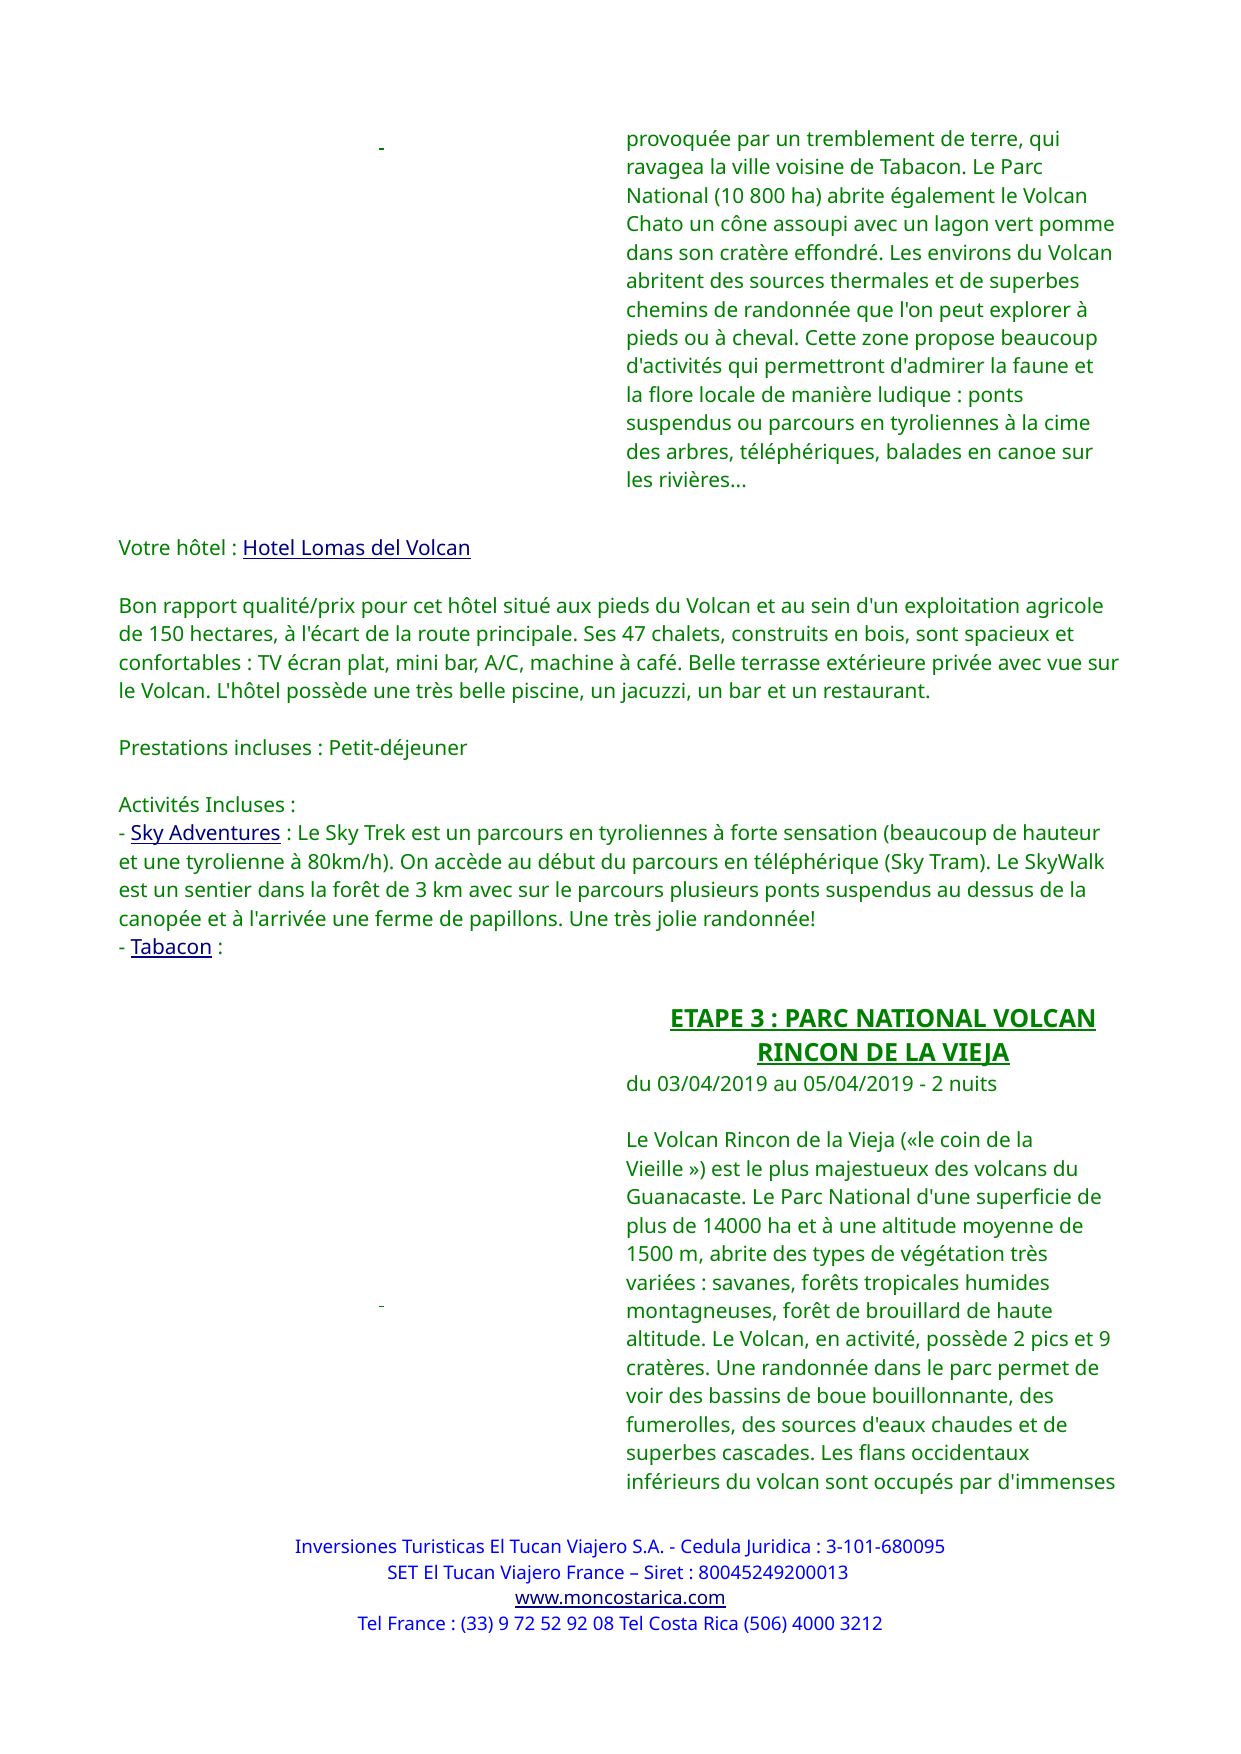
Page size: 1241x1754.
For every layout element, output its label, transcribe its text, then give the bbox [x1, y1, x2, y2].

table_header [118, 118, 620, 499]
text - Tabacon : [118, 932, 1122, 961]
text Prestations incluses : Petit-déjeuner [118, 733, 1122, 762]
text - Sky Adventures : Le Sky Trek est un parcours en tyroliennes à forte sensation (beaucoup de hauteur et une tyrolienne à 80km/h). On accède au début du parcours en téléphérique (Sky Tram). Le SkyWalk est un sentier dans la forêt de 3 km avec sur le parcours plusieurs ponts suspendus au dessus de la canopée et à l'arrivée une ferme de papillons. Une très jolie randonnée! [118, 818, 1122, 932]
table_header provoquée par un tremblement de terre, qui ravagea la ville voisine de Tabacon. Le Parc National (10 800 ha) abrite également le Volcan Chato un cône assoupi avec un lagon vert pomme dans son cratère effondré. Les environs du Volcan abritent des sources thermales et de superbes chemins de randonnée que l'on peut explorer à pieds ou à cheval. Cette zone propose beaucoup d'activités qui permettront d'admirer la faune et la flore locale de manière ludique : ponts suspendus ou parcours en tyroliennes à la cime des arbres, téléphériques, balades en canoe sur les rivières... [620, 118, 1122, 499]
text Activités Incluses : [118, 790, 1122, 818]
text Votre hôtel : Hotel Lomas del Volcan [118, 533, 1122, 562]
table_header ETAPE 3 : PARC NATIONAL VOLCAN RINCON DE LA VIEJA du 03/04/2019 au 05/04/2019 - 2 nuits Le Volcan Rincon de la Vieja («le coin de la Vieille ») est le plus majestueux des volcans du Guanacaste. Le Parc National d'une superficie de plus de 14000 ha et à une altitude moyenne de 1500 m, abrite des types de végétation très variées : savanes, forêts tropicales humides montagneuses, forêt de brouillard de haute altitude. Le Volcan, en activité, possède 2 pics et 9 cratères. Une randonnée dans le parc permet de voir des bassins de boue bouillonnante, des fumerolles, des sources d'eaux chaudes et de superbes cascades. Les flans occidentaux inférieurs du volcan sont occupés par d'immenses [620, 995, 1122, 1501]
text Bon rapport qualité/prix pour cet hôtel situé aux pieds du Volcan et au sein d'un exploitation agricole de 150 hectares, à l'écart de la route principale. Ses 47 chalets, construits en bois, sont spacieux et confortables : TV écran plat, mini bar, A/C, machine à café. Belle terrasse extérieure privée avec vue sur le Volcan. L'hôtel possède une très belle piscine, un jacuzzi, un bar et un restaurant. [118, 591, 1122, 704]
table_header [118, 995, 620, 1501]
